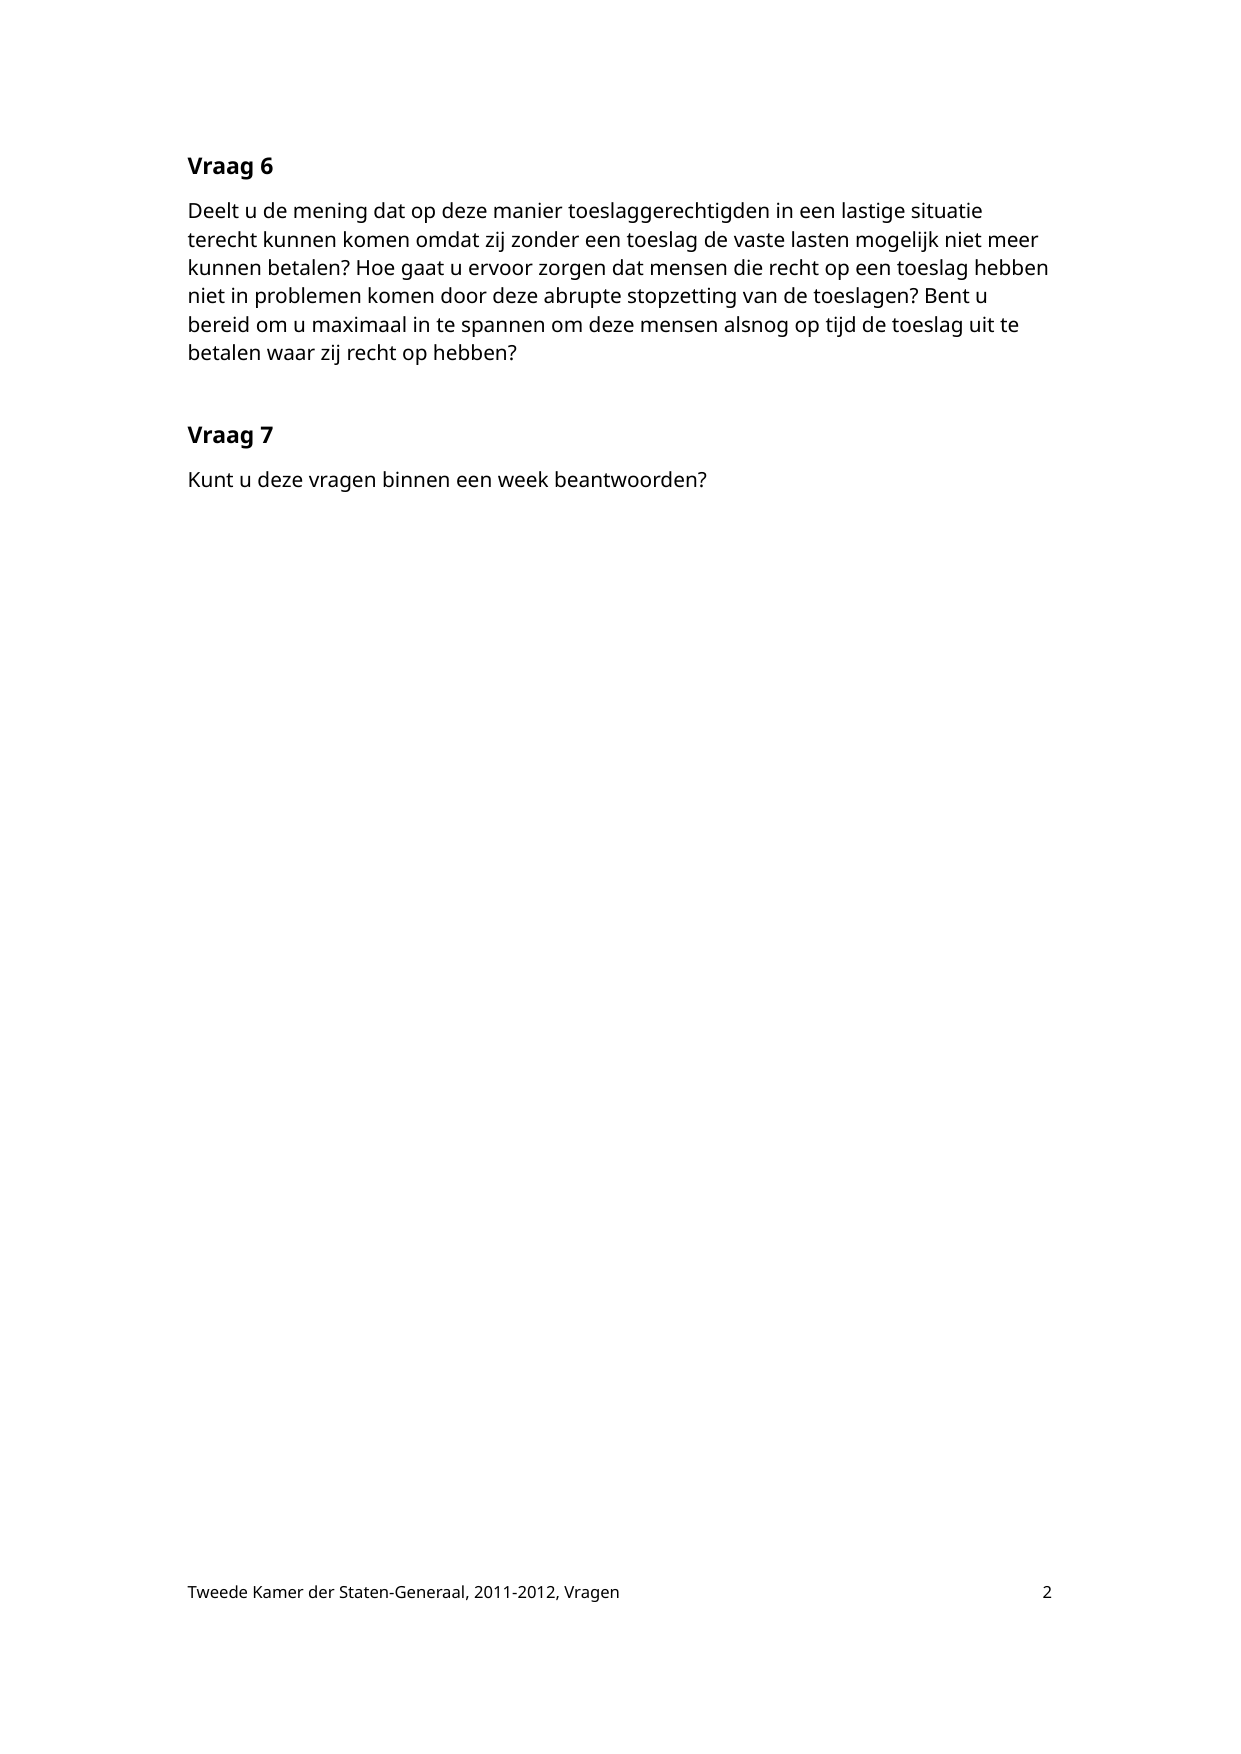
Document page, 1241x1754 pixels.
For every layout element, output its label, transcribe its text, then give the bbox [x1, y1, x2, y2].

subtitle Vraag 7 [187, 419, 1053, 451]
subtitle Vraag 6 [187, 150, 1053, 181]
text Deelt u de mening dat op deze manier toeslaggerechtigden in een lastige situatie terecht kunnen komen omdat zij zonder een toeslag de vaste lasten mogelijk niet meer kunnen betalen? Hoe gaat u ervoor zorgen dat mensen die recht op een toeslag hebben niet in problemen komen door deze abrupte stopzetting van de toeslagen? Bent u bereid om u maximaal in te spannen om deze mensen alsnog op tijd de toeslag uit te betalen waar zij recht op hebben? [187, 196, 1053, 367]
text Kunt u deze vragen binnen een week beantwoorden? [187, 466, 1053, 494]
